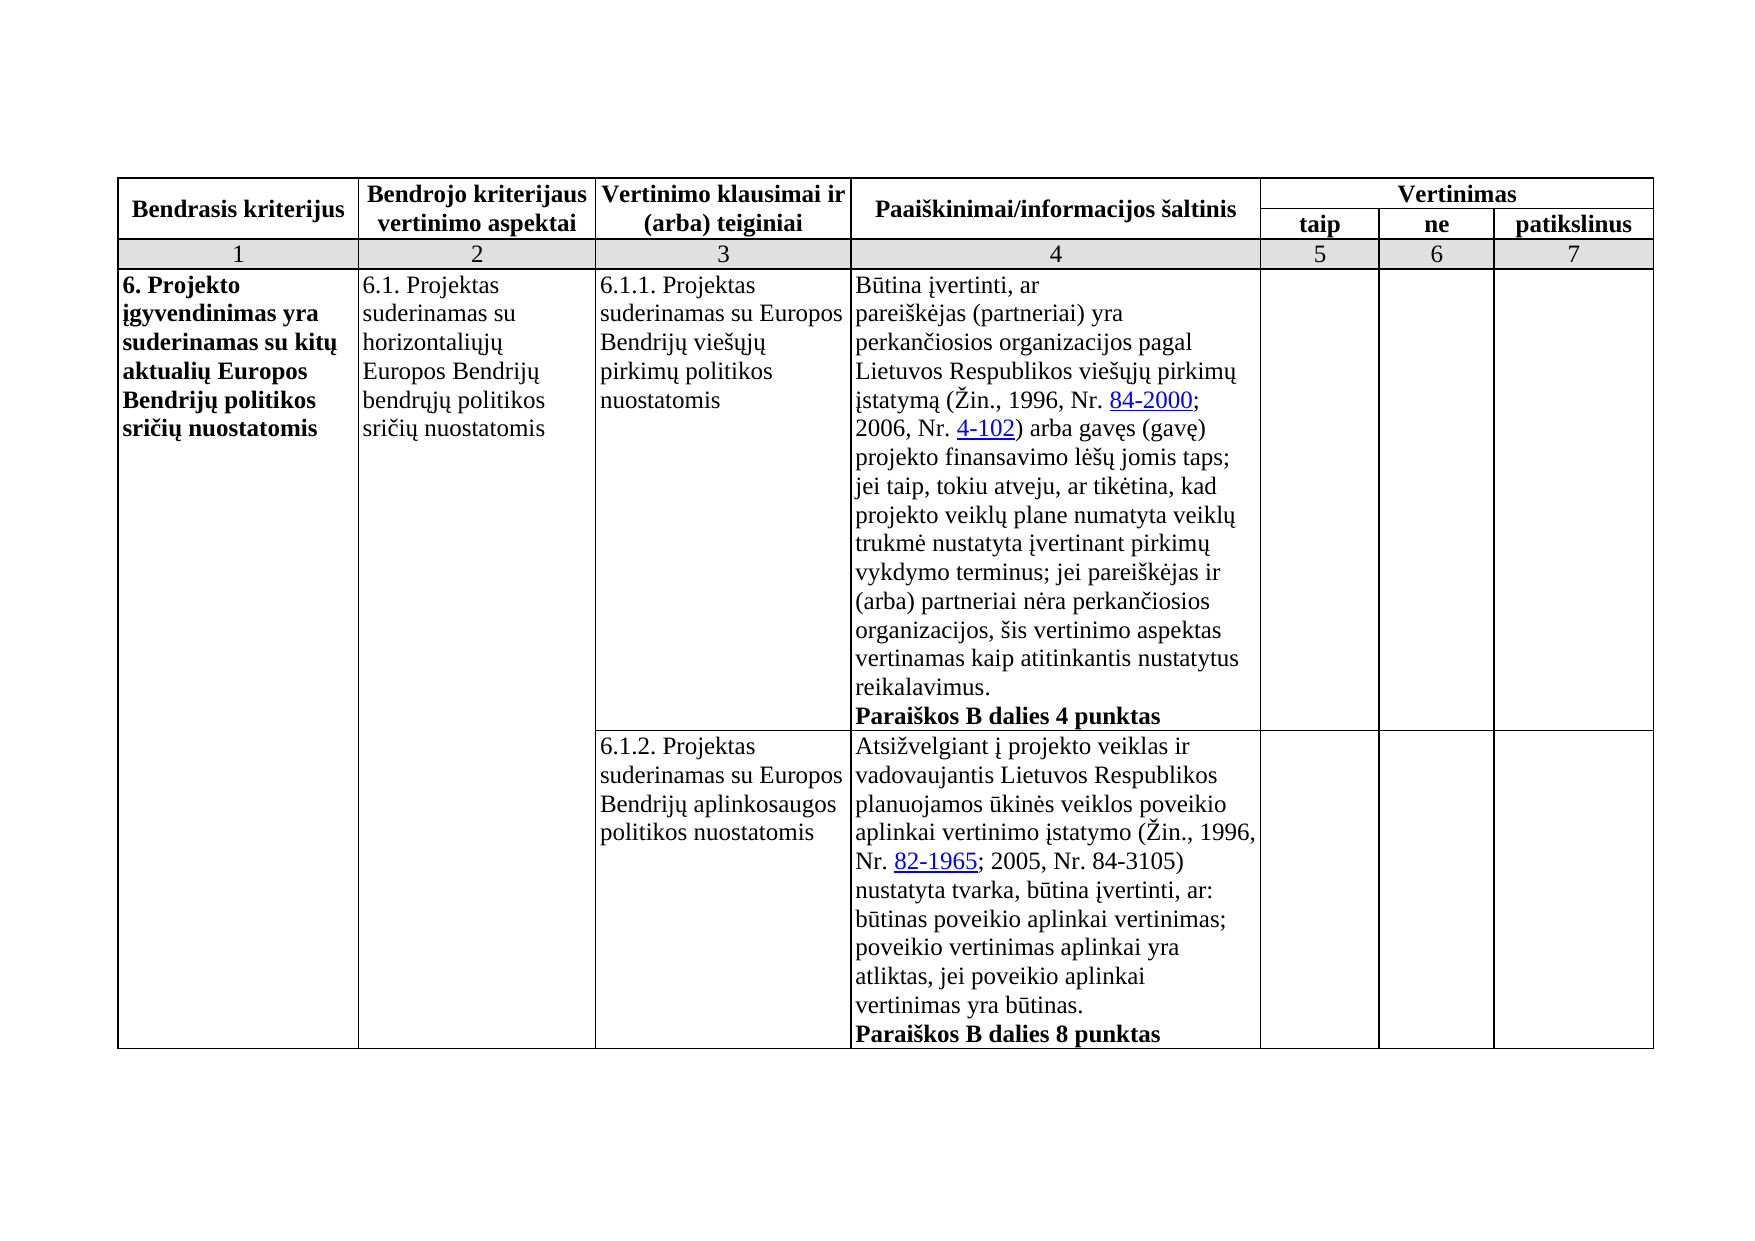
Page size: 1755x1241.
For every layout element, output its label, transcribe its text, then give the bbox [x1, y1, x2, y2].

table_cell 6 [1380, 240, 1493, 268]
table_cell [1495, 731, 1653, 1047]
table_cell [1380, 270, 1493, 730]
table_cell 4 [852, 240, 1260, 268]
table_cell 2 [359, 240, 595, 268]
table_cell 3 [596, 240, 850, 268]
table_cell 7 [1495, 240, 1653, 268]
table_cell [1380, 731, 1493, 1047]
table_cell [1261, 270, 1378, 730]
table_cell taip [1261, 209, 1378, 238]
table_cell 1 [119, 240, 358, 268]
table_cell 6.1. Projektas suderinamas su horizontaliųjų Europos Bendrijų bendrųjų politikos sričių nuostatomis [359, 270, 595, 1047]
table_header Vertinimas [1261, 179, 1653, 207]
table_header Bendrasis kriterijus [119, 179, 358, 238]
table_cell 6.1.1. Projektas suderinamas su Europos Bendrijų viešųjų pirkimų politikos nuostatomis [596, 270, 850, 730]
table_cell 5 [1261, 240, 1378, 268]
table_cell patikslinus [1495, 209, 1653, 238]
table_header Paaiškinimai/informacijos šaltinis [852, 179, 1260, 238]
table_header Vertinimo klausimai ir (arba) teiginiai [596, 179, 850, 238]
table_cell ne [1380, 209, 1493, 238]
table_cell Būtina įvertinti, ar pareiškėjas (partneriai) yra perkančiosios organizacijos pagal Lietuvos Respublikos viešųjų pirkimų įstatymą (Žin., 1996, Nr. 84-2000; 2006, Nr. 4-102) arba gavęs (gavę) projekto finansavimo lėšų jomis taps; jei taip, tokiu atveju, ar tikėtina, kad projekto veiklų plane numatyta veiklų trukmė nustatyta įvertinant pirkimų vykdymo terminus; jei pareiškėjas ir (arba) partneriai nėra perkančiosios organizacijos, šis vertinimo aspektas vertinamas kaip atitinkantis nustatytus reikalavimus. Paraiškos B dalies 4 punktas [852, 270, 1260, 730]
table_cell [1261, 731, 1378, 1047]
table_cell 6. Projekto įgyvendinimas yra suderinamas su kitų aktualių Europos Bendrijų politikos sričių nuostatomis [119, 270, 358, 1047]
table_header Bendrojo kriterijaus vertinimo aspektai [359, 179, 595, 238]
table_cell 6.1.2. Projektas suderinamas su Europos Bendrijų aplinkosaugos politikos nuostatomis [596, 731, 850, 1047]
table_cell Atsižvelgiant į projekto veiklas ir vadovaujantis Lietuvos Respublikos planuojamos ūkinės veiklos poveikio aplinkai vertinimo įstatymo (Žin., 1996, Nr. 82-1965; 2005, Nr. 84-3105) nustatyta tvarka, būtina įvertinti, ar: būtinas poveikio aplinkai vertinimas; poveikio vertinimas aplinkai yra atliktas, jei poveikio aplinkai vertinimas yra būtinas. Paraiškos B dalies 8 punktas [852, 731, 1260, 1047]
table_cell [1495, 270, 1653, 730]
